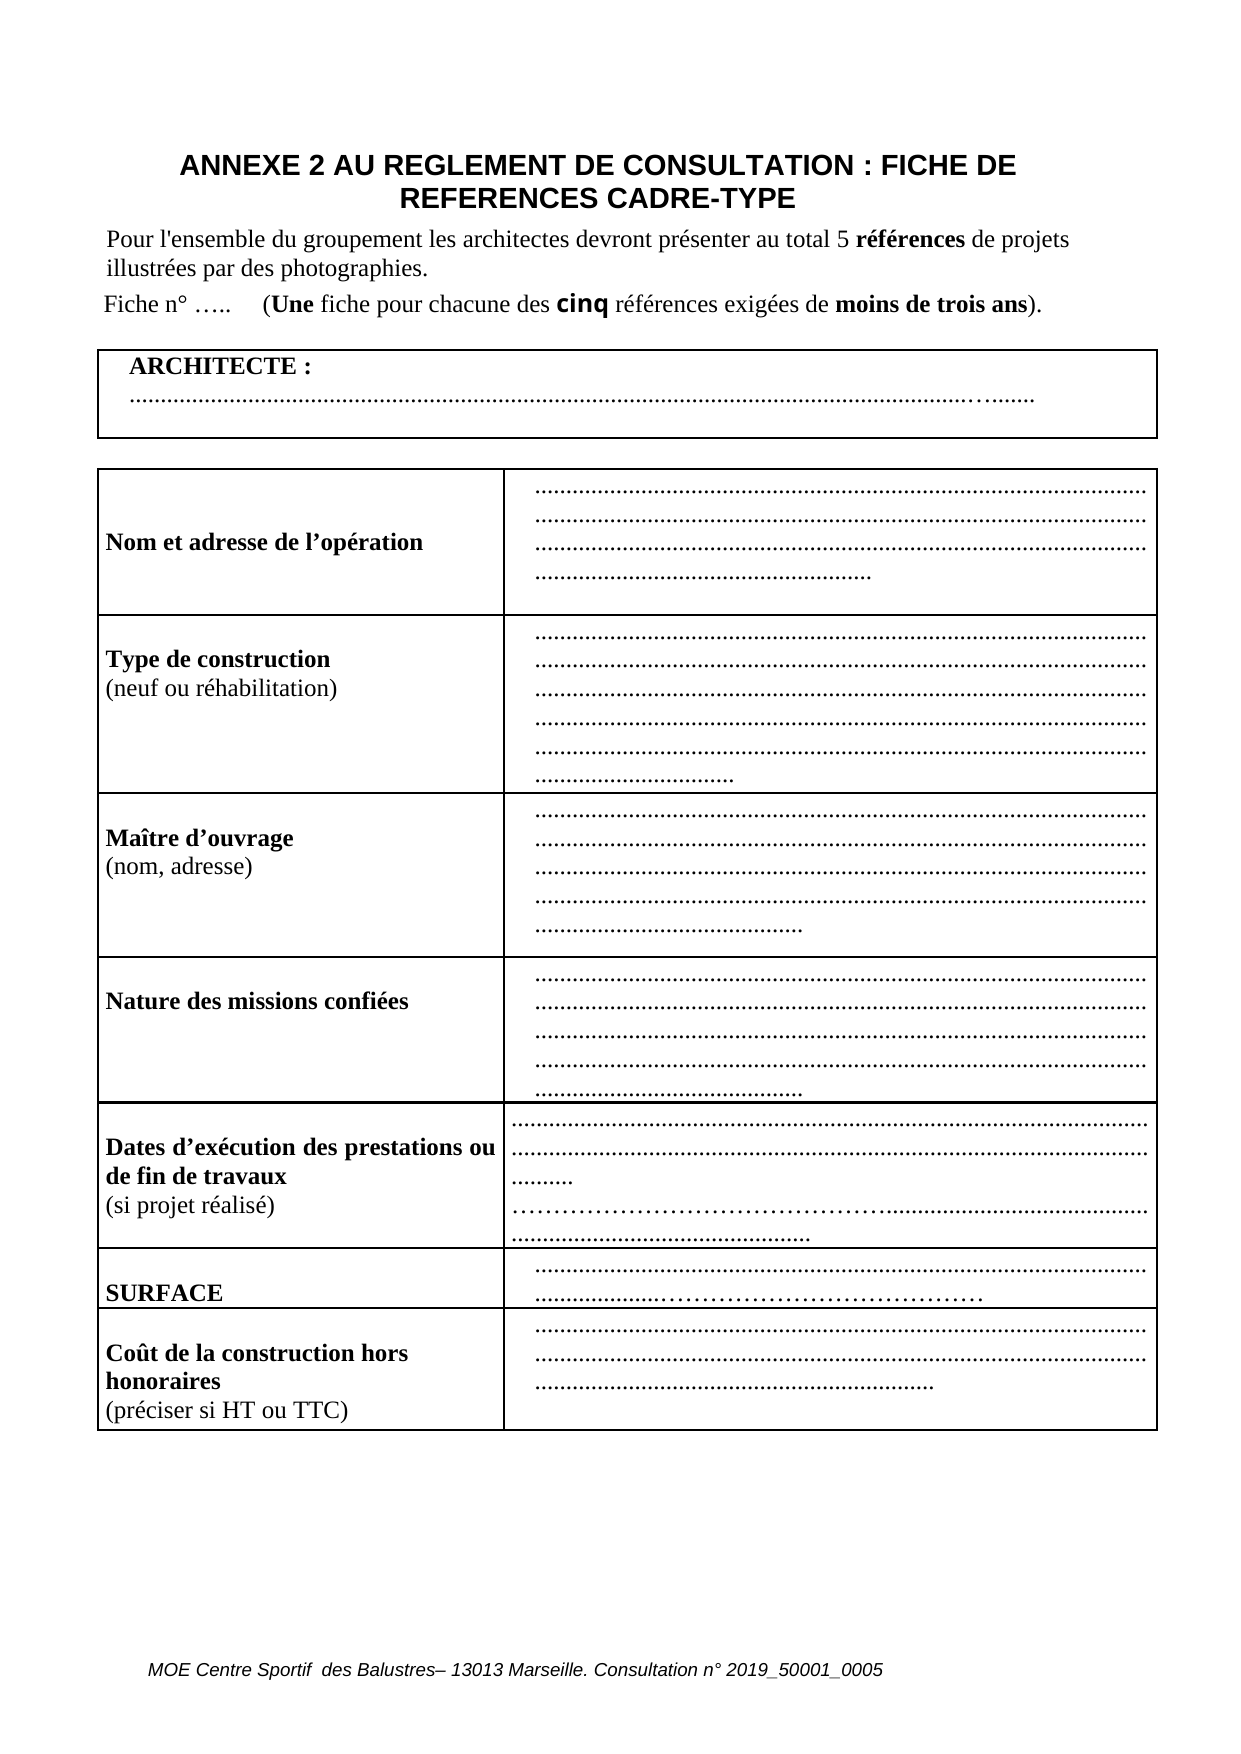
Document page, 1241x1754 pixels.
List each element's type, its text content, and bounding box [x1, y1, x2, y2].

text Pour l'ensemble du groupement les architectes devront présenter au total 5 références de projets illustrées par des photographies. [106, 224, 1158, 282]
table_header ARCHITECTE : ......................................................................................................................................…....... [99, 351, 1156, 437]
table_cell .......................................................................................................................................................................................................................................................................................................................................................................................................................................................................................................................................... [505, 616, 1156, 792]
table_cell Nature des missions confiées [99, 958, 503, 1101]
table_cell ................................................................................................................................................................................................................................................................................................................................................................................................................................................... [505, 958, 1156, 1101]
table_cell SURFACE [99, 1249, 503, 1307]
table_cell ................................................................................................................................................................................................................................................................................................................................................................................................................................................... [505, 794, 1156, 956]
table_cell Type de construction (neuf ou réhabilitation) [99, 616, 503, 792]
subtitle ANNEXE 2 AU REGLEMENT DE CONSULTATION : FICHE DE REFERENCES CADRE-TYPE [103, 148, 1093, 215]
table_cell ......................................................................................................................………………………………… [505, 1249, 1156, 1307]
table_header ............................................................................................................................................................................................................................................................................................................................................................ [505, 470, 1156, 614]
table_cell Maître d’ouvrage (nom, adresse) [99, 794, 503, 956]
table_cell .................................................................................................................................................................................................................................................................... [505, 1309, 1156, 1428]
table_cell Dates d’exécution des prestations ou de fin de travaux (si projet réalisé) [99, 1104, 503, 1247]
text Fiche n° ….. (Une fiche pour chacune des cinq références exigées de moins de trois ans). [103, 286, 1093, 320]
table_cell ......................................................................................................................................................................................................................……………………………………….......................................................................................... [505, 1104, 1156, 1247]
table_cell Coût de la construction hors honoraires (préciser si HT ou TTC) [99, 1309, 503, 1428]
table_header Nom et adresse de l’opération [99, 470, 503, 614]
